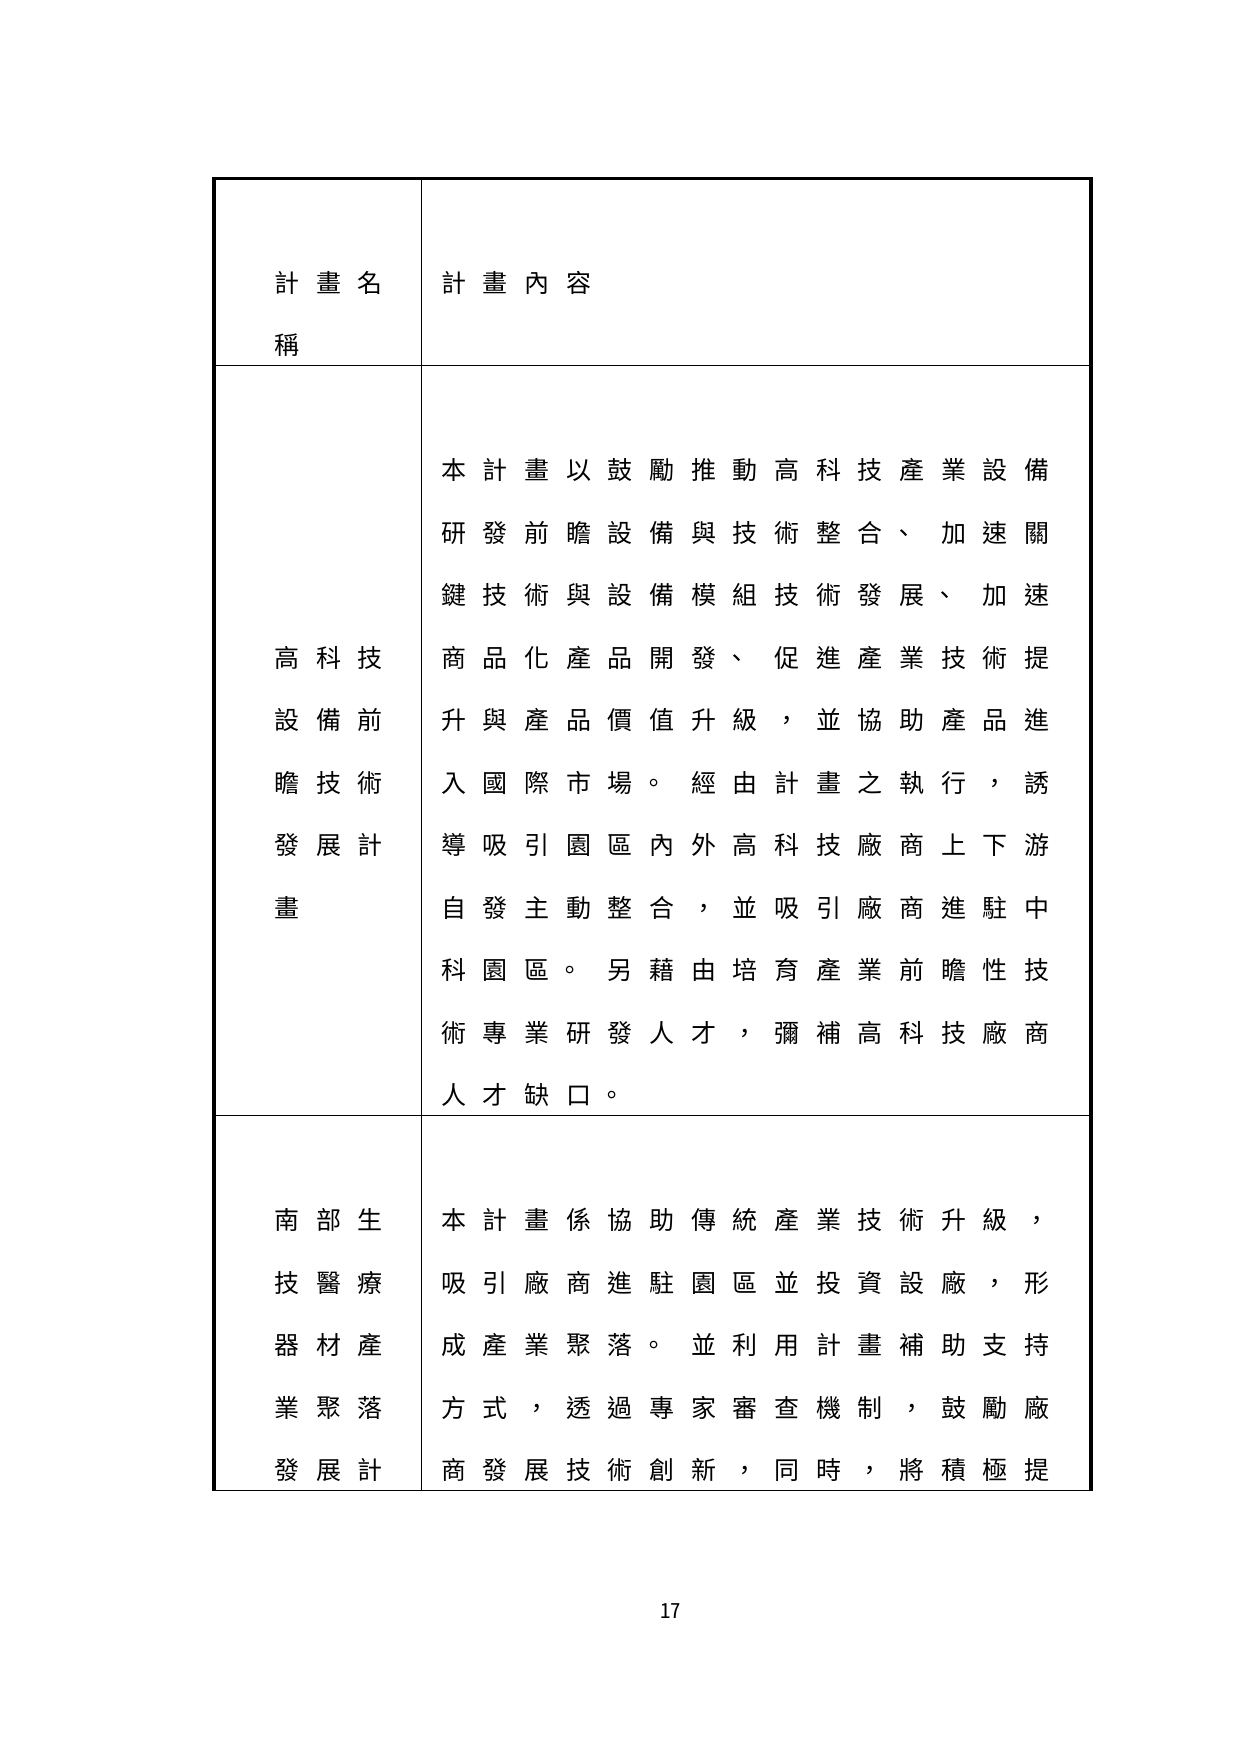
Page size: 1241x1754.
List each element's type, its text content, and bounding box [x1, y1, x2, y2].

table_cell 高科技設備前瞻技術發展計畫 [216, 366, 421, 1115]
table_cell 本計畫以鼓勵推動高科技產業設備研發前瞻設備與技術整合、加速關鍵技術與設備模組技術發展、加速商品化產品開發、促進產業技術提升與產品價值升級，並協助產品進入國際市場。經由計畫之執行，誘導吸引園區內外高科技廠商上下游自發主動整合，並吸引廠商進駐中科園區。另藉由培育產業前瞻性技術專業研發人才，彌補高科技廠商人才缺口。 [422, 366, 1089, 1115]
table_cell 南部生技醫療器材產業聚落發展計 [216, 1116, 421, 1490]
table_header 計畫名稱 [216, 180, 421, 365]
table_cell 本計畫係協助傳統產業技術升級，吸引廠商進駐園區並投資設廠，形成產業聚落。並利用計畫補助支持方式，透過專家審查機制，鼓勵廠商發展技術創新，同時，將積極提 [422, 1116, 1089, 1490]
table_header 計畫內容 [422, 180, 1089, 365]
